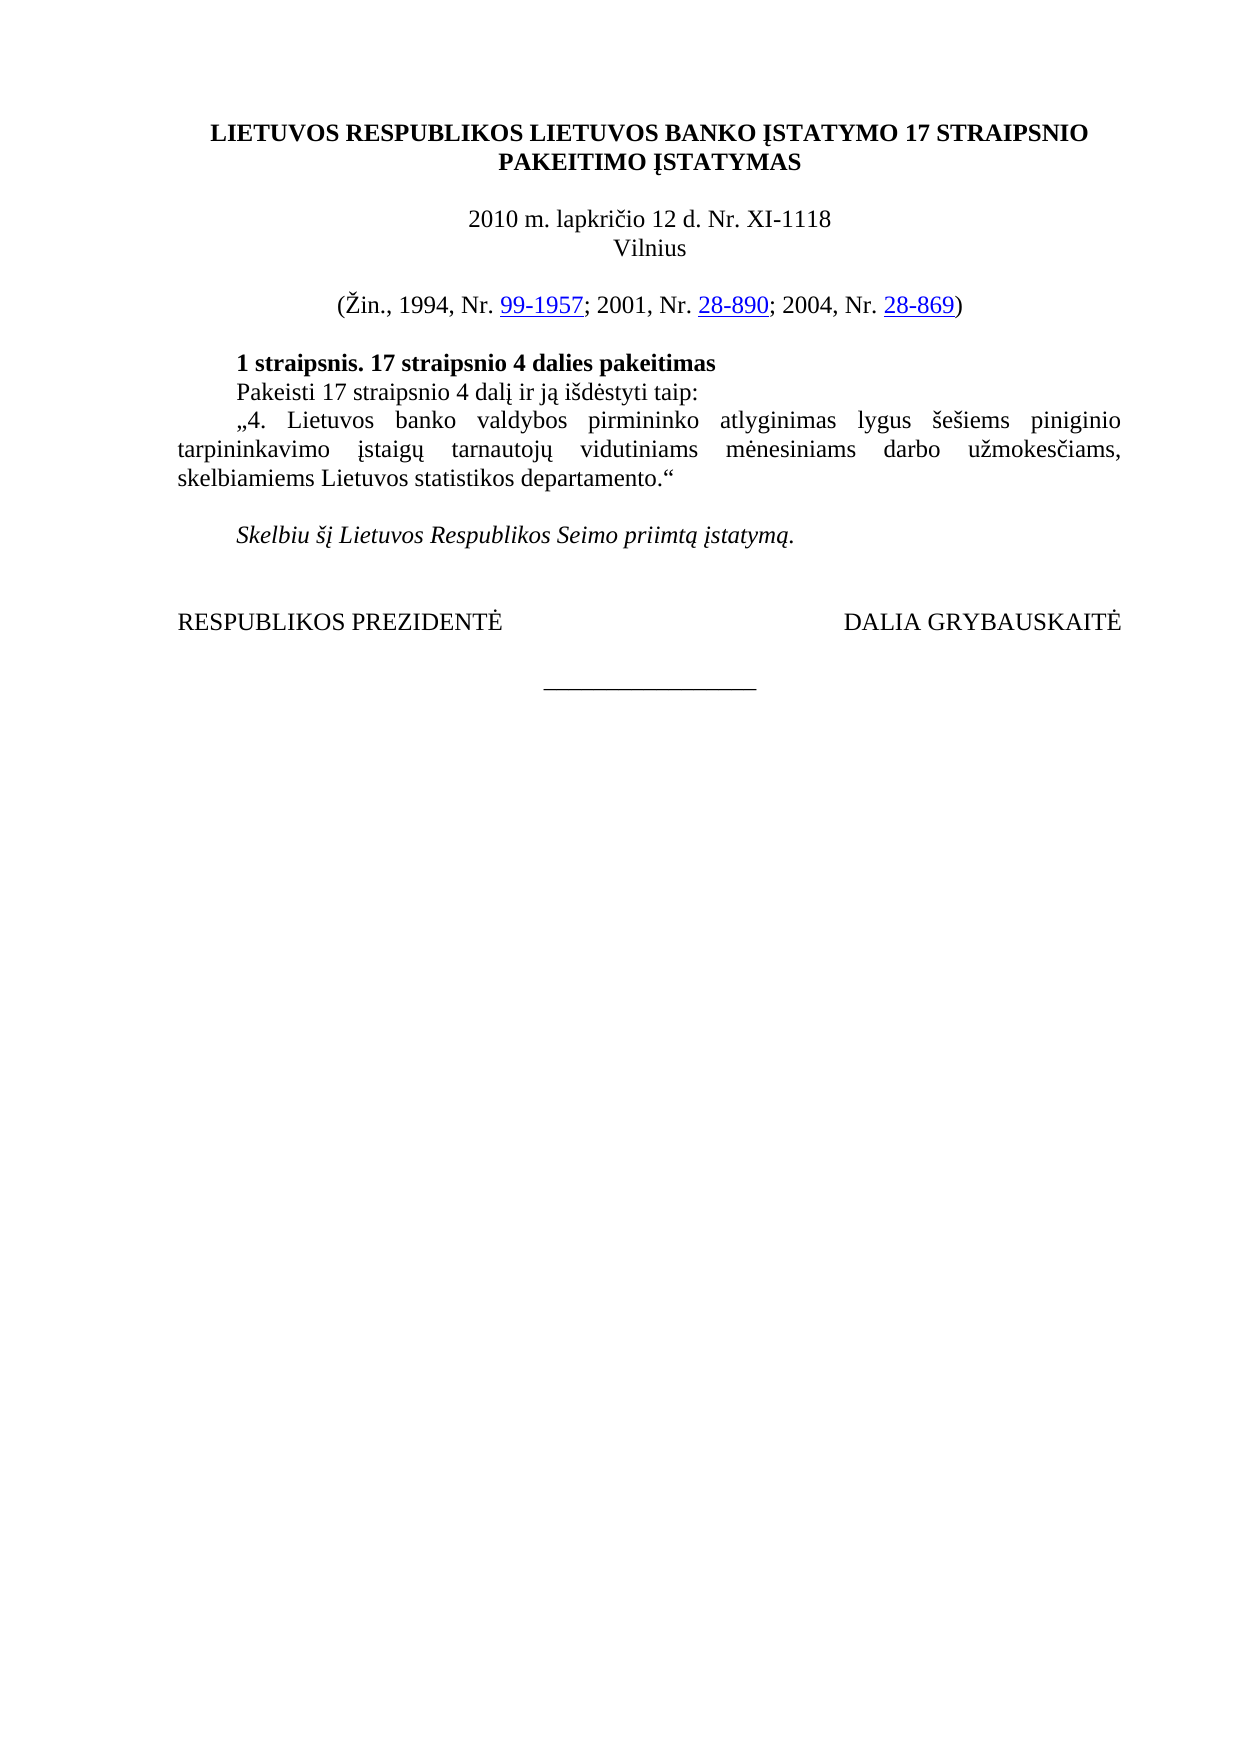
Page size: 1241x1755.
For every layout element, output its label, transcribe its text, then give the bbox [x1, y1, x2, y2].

text _________________ [177, 664, 1122, 693]
text Vilnius [177, 233, 1122, 262]
text LIETUVOS RESPUBLIKOS LIETUVOS BANKO ĮSTATYMO 17 STRAIPSNIO PAKEITIMO ĮSTATYMAS [177, 118, 1122, 176]
text RESPUBLIKOS PREZIDENTĖ DALIA GRYBAUSKAITĖ [177, 607, 1122, 636]
text Pakeisti 17 straipsnio 4 dalį ir ją išdėstyti taip: [177, 377, 1122, 406]
text „4. Lietuvos banko valdybos pirmininko atlyginimas lygus šešiems piniginio tarpininkavimo įstaigų tarnautojų vidutiniams mėnesiniams darbo užmokesčiams, skelbiamiems Lietuvos statistikos departamento.“ [177, 406, 1122, 492]
text (Žin., 1994, Nr. 99-1957; 2001, Nr. 28-890; 2004, Nr. 28-869) [177, 291, 1122, 319]
text Skelbiu šį Lietuvos Respublikos Seimo priimtą įstatymą. [177, 521, 1122, 549]
text 2010 m. lapkričio 12 d. Nr. XI-1118 [177, 204, 1122, 233]
text 1 straipsnis. 17 straipsnio 4 dalies pakeitimas [177, 348, 1122, 377]
